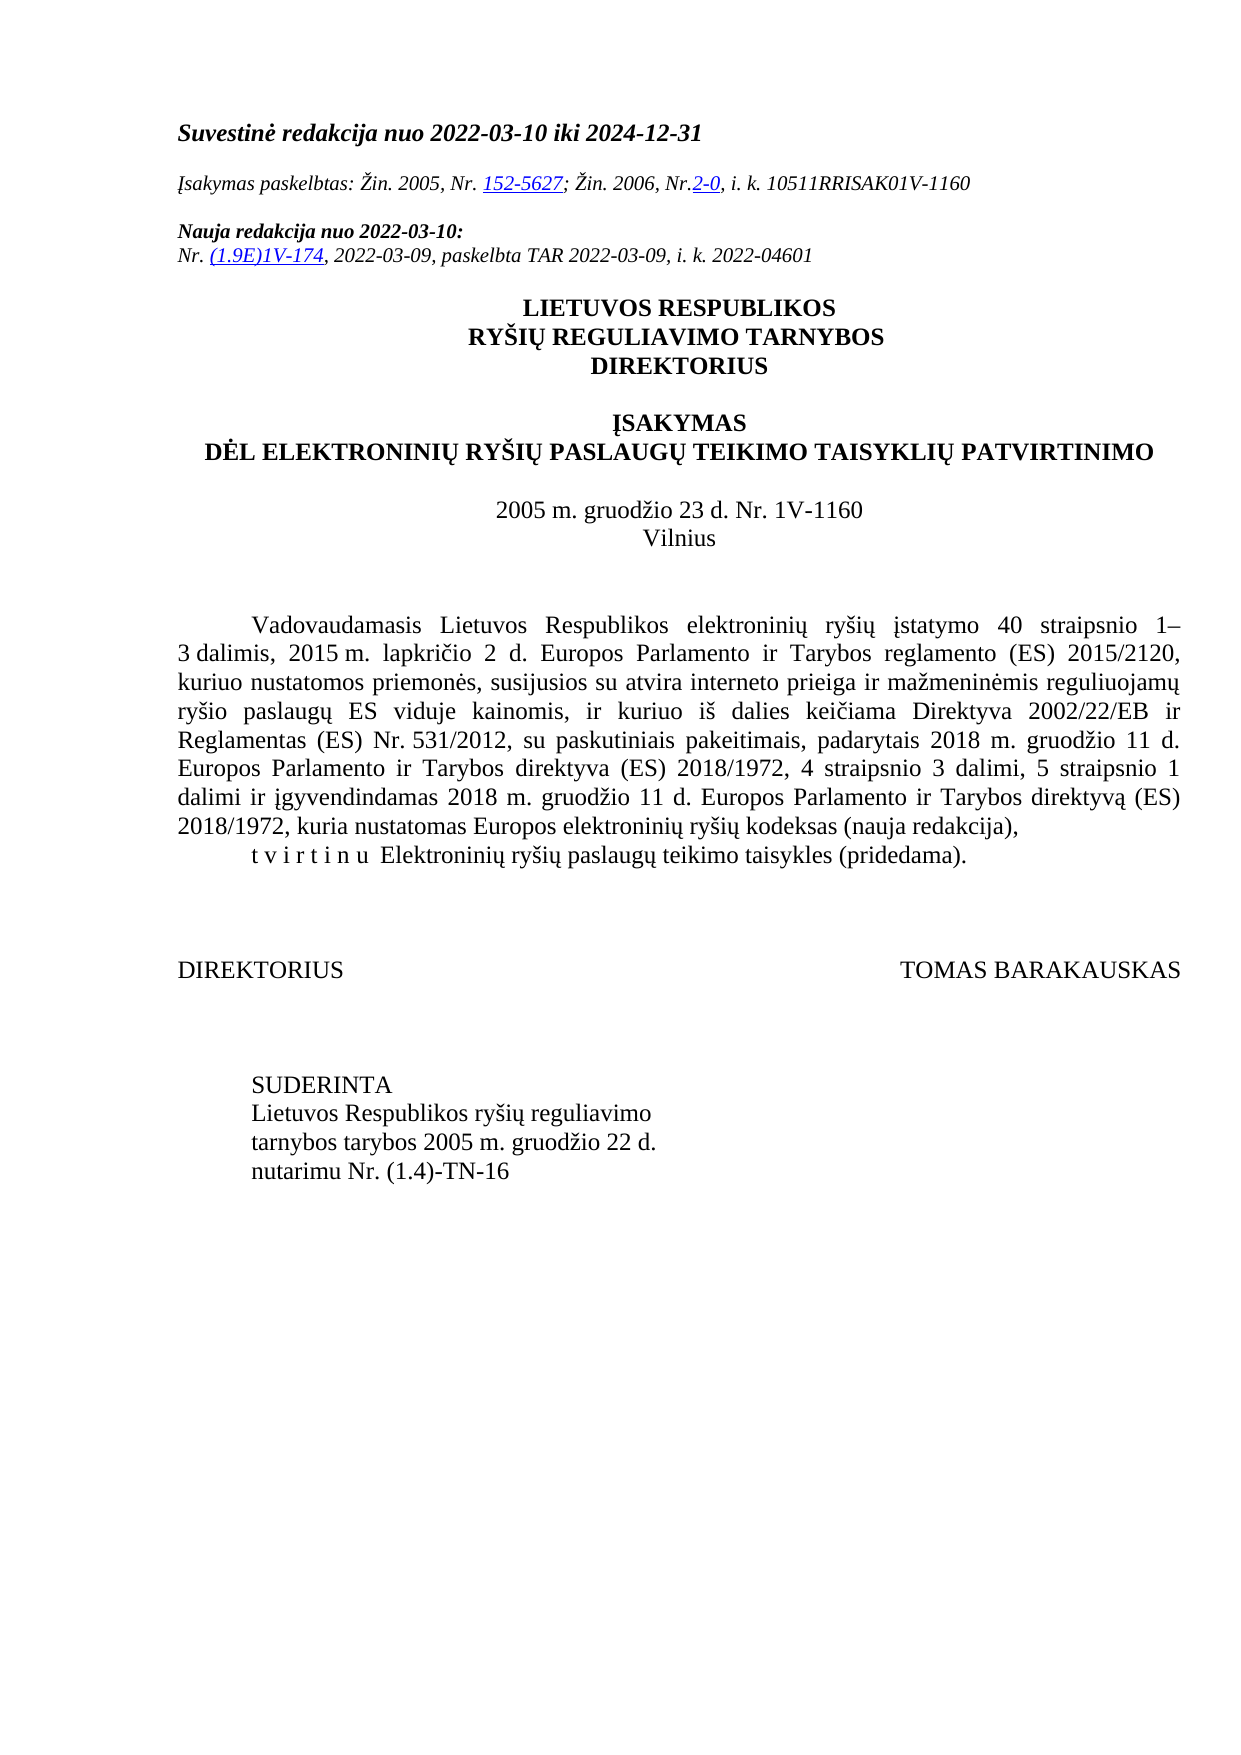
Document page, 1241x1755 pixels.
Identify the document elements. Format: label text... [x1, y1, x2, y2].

text Vadovaudamasis Lietuvos Respublikos elektroninių ryšių įstatymo 40 straipsnio 1–3 dalimis, 2015 m. lapkričio 2 d. Europos Parlamento ir Tarybos reglamento (ES) 2015/2120, kuriuo nustatomos priemonės, susijusios su atvira interneto prieiga ir mažmeninėmis reguliuojamų ryšio paslaugų ES viduje kainomis, ir kuriuo iš dalies keičiama Direktyva 2002/22/EB ir Reglamentas (ES) Nr. 531/2012, su paskutiniais pakeitimais, padarytais 2018 m. gruodžio 11 d. Europos Parlamento ir Tarybos direktyva (ES) 2018/1972, 4 straipsnio 3 dalimi, 5 straipsnio 1 dalimi ir įgyvendindamas 2018 m. gruodžio 11 d. Europos Parlamento ir Tarybos direktyvą (ES) 2018/1972, kuria nustatomas Europos elektroninių ryšių kodeksas (nauja redakcija), [177, 610, 1181, 840]
text DĖL elektroninių ryšių paslaugų teikimo taisyklių PATVIRTINIMO [177, 437, 1181, 466]
text RYŠIŲ REGULIAVIMO TARNYBOS [177, 322, 1181, 351]
text SUDERINTA [177, 1070, 1181, 1098]
text tarnybos tarybos 2005 m. gruodžio 22 d. [177, 1127, 701, 1156]
text DIREKTORIUS TOMAS BARAKAUSKAS [177, 955, 1181, 983]
text Lietuvos Respublikos ryšių reguliavimo [177, 1098, 701, 1127]
text Įsakymas paskelbtas: Žin. 2005, Nr. 152-5627; Žin. 2006, Nr.2-0, i. k. 10511RRISAK01V-1160 [177, 171, 1181, 195]
text ĮSAKYMAS [177, 408, 1181, 437]
text DIREKTORIUS [177, 351, 1181, 380]
text Vilnius [177, 523, 1181, 552]
text nutarimu Nr. (1.4)-TN-16 [177, 1156, 701, 1185]
text Suvestinė redakcija nuo 2022-03-10 iki 2024-12-31 [177, 118, 1181, 147]
text Nr. (1.9E)1V-174, 2022-03-09, paskelbta TAR 2022-03-09, i. k. 2022-04601 [177, 243, 1181, 267]
text 2005 m. gruodžio 23 d. Nr. 1V-1160 [177, 495, 1181, 523]
text tvirtinu Elektroninių ryšių paslaugų teikimo taisykles (pridedama). [177, 840, 1181, 868]
text LIETUVOS RESPUBLIKOS [177, 293, 1181, 322]
text Nauja redakcija nuo 2022-03-10: [177, 219, 1181, 243]
